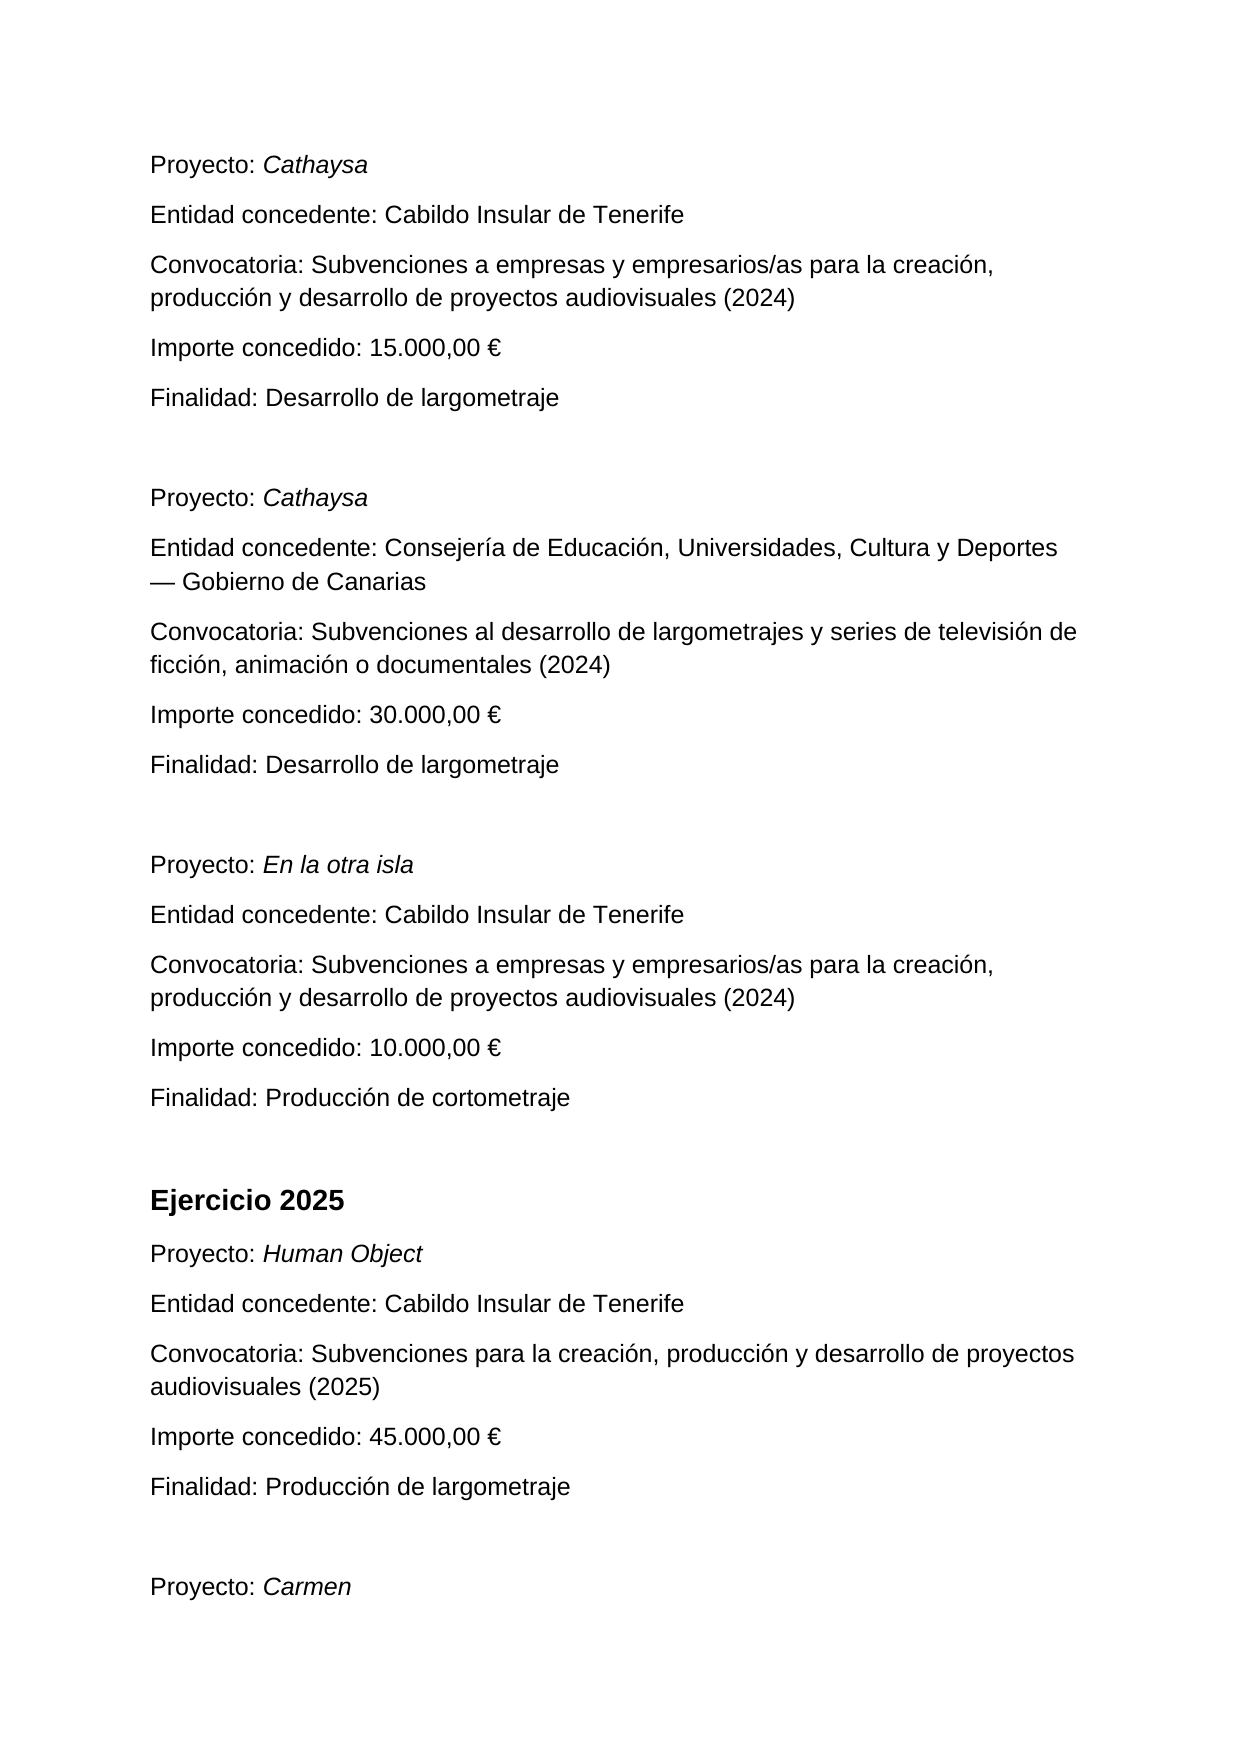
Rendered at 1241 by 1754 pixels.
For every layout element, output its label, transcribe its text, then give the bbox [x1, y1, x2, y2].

text Convocatoria: Subvenciones a empresas y empresarios/as para la creación, producción y desarrollo de proyectos audiovisuales (2024) [150, 250, 1090, 312]
text Importe concedido: 10.000,00 € [150, 1033, 1090, 1062]
text Entidad concedente: Consejería de Educación, Universidades, Cultura y Deportes — Gobierno de Canarias [150, 533, 1090, 595]
text Entidad concedente: Cabildo Insular de Tenerife [150, 200, 1090, 229]
text Finalidad: Producción de largometraje [150, 1472, 1090, 1501]
text Proyecto: Cathaysa [150, 483, 1090, 512]
text Finalidad: Producción de cortometraje [150, 1083, 1090, 1112]
text Finalidad: Desarrollo de largometraje [150, 383, 1090, 412]
text Convocatoria: Subvenciones al desarrollo de largometrajes y series de televisión de ficción, animación o documentales (2024) [150, 617, 1090, 679]
text Entidad concedente: Cabildo Insular de Tenerife [150, 1289, 1090, 1318]
text Ejercicio 2025 [150, 1183, 1090, 1217]
text Importe concedido: 30.000,00 € [150, 700, 1090, 729]
text Proyecto: Human Object [150, 1239, 1090, 1268]
text Importe concedido: 15.000,00 € [150, 333, 1090, 362]
text Importe concedido: 45.000,00 € [150, 1422, 1090, 1451]
text Convocatoria: Subvenciones a empresas y empresarios/as para la creación, producción y desarrollo de proyectos audiovisuales (2024) [150, 950, 1090, 1012]
text Convocatoria: Subvenciones para la creación, producción y desarrollo de proyectos audiovisuales (2025) [150, 1339, 1090, 1401]
text Entidad concedente: Cabildo Insular de Tenerife [150, 900, 1090, 929]
text Proyecto: En la otra isla [150, 850, 1090, 879]
text Proyecto: Cathaysa [150, 150, 1090, 179]
text Proyecto: Carmen [150, 1572, 1090, 1601]
text Finalidad: Desarrollo de largometraje [150, 750, 1090, 779]
